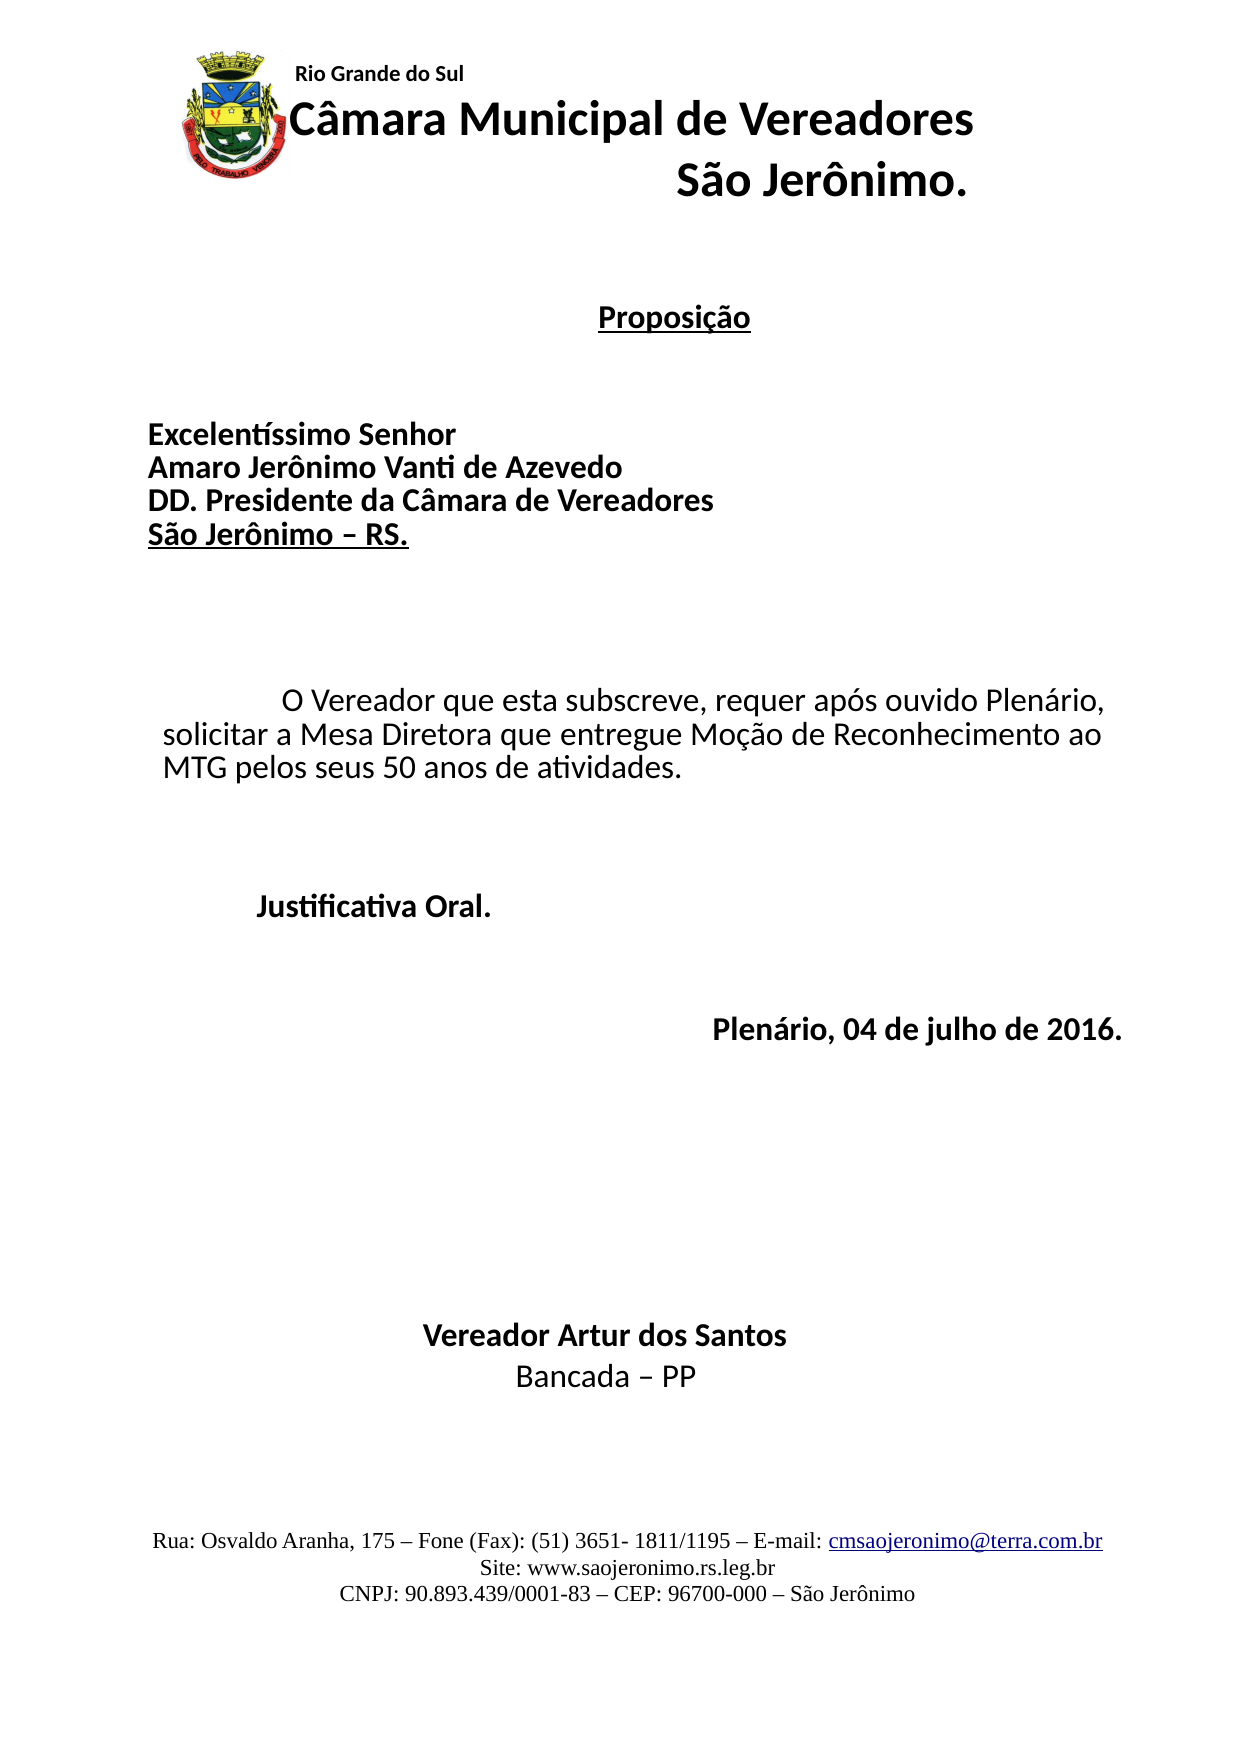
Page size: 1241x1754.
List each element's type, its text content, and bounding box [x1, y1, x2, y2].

text Plenário, 04 de julho de 2016. [148, 1008, 1123, 1048]
text Justificativa Oral. [148, 885, 1123, 926]
text Amaro Jerônimo Vanti de Azevedo [148, 452, 1110, 485]
text Vereador Artur dos Santos [88, 1314, 1166, 1355]
text solicitar a Mesa Diretora que entregue Moção de Reconhecimento ao MTG pelos seus 50 anos de atividades. [88, 718, 1110, 785]
text São Jerônimo – RS. [148, 518, 1110, 552]
text O Vereador que esta subscreve, requer após ouvido Plenário, [88, 685, 1110, 718]
text Bancada – PP [88, 1355, 1123, 1396]
subtitle Proposição [238, 296, 1110, 337]
text Excelentíssimo Senhor [148, 418, 1110, 452]
text DD. Presidente da Câmara de Vereadores [148, 485, 1110, 518]
